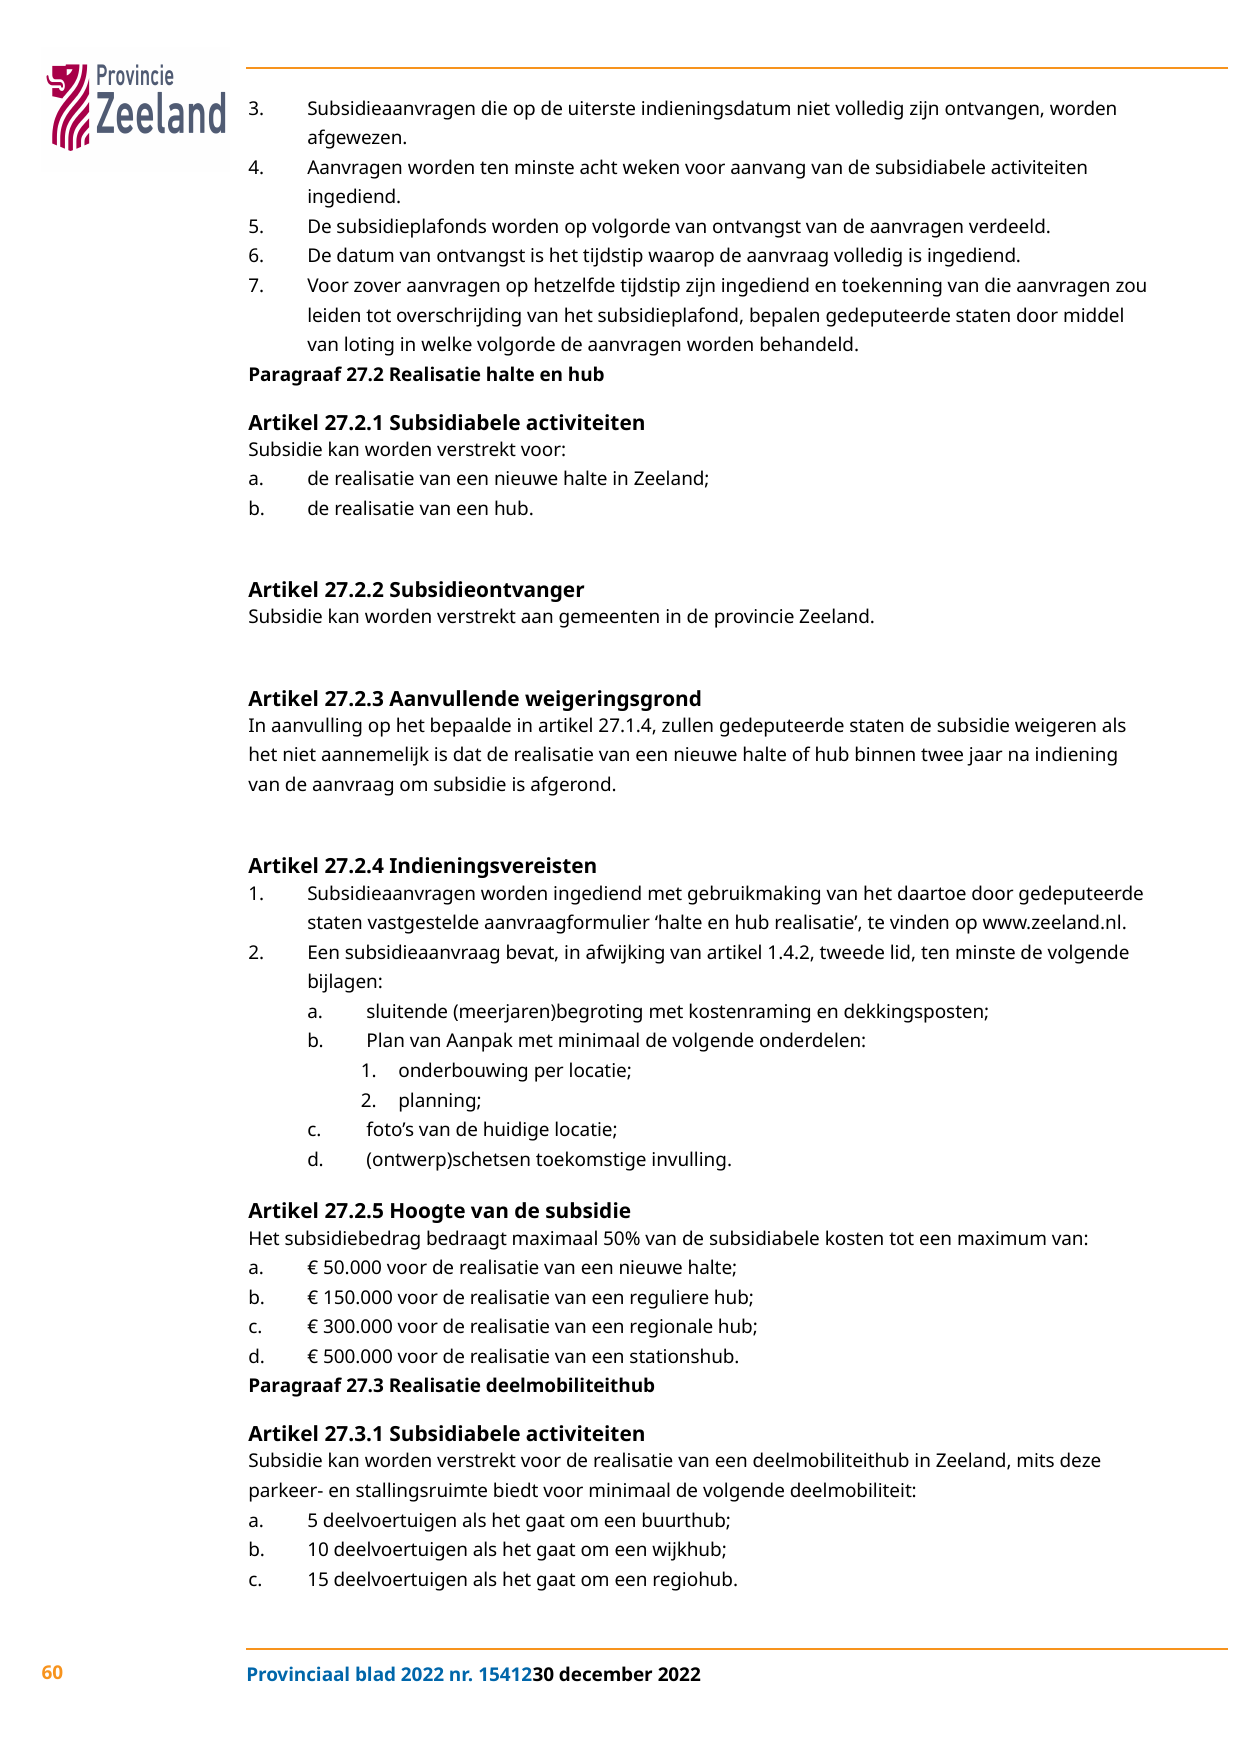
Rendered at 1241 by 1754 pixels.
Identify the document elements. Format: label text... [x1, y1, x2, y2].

list 5 deelvoertuigen als het gaat om een buurthub; [248, 1507, 1152, 1533]
list € 50.000 voor de realisatie van een nieuwe halte; [248, 1254, 1152, 1280]
list Subsidieaanvragen worden ingediend met gebruikmaking van het daartoe door gedeputeerde staten vastgestelde aanvraagformulier ‘halte en hub realisatie’, te vinden op www.zeeland.nl. [248, 880, 1152, 935]
list Aanvragen worden ten minste acht weken voor aanvang van de subsidiabele activiteiten ingediend. [248, 154, 1152, 209]
list De subsidieplafonds worden op volgorde van ontvangst van de aanvragen verdeeld. [248, 213, 1152, 239]
text Subsidie kan worden verstrekt aan gemeenten in de provincie Zeeland. [248, 604, 1152, 629]
text Artikel 27.2.5 Hoogte van de subsidie [248, 1196, 1152, 1225]
list € 300.000 voor de realisatie van een regionale hub; [248, 1313, 1152, 1339]
text Artikel 27.2.4 Indieningsvereisten [248, 851, 1152, 880]
list (ontwerp)schetsen toekomstige invulling. [307, 1146, 1152, 1172]
list foto’s van de huidige locatie; [307, 1116, 1152, 1142]
list onderbouwing per locatie; [361, 1057, 1152, 1083]
text Paragraaf 27.3 Realisatie deelmobiliteithub [248, 1373, 1152, 1398]
list sluitende (meerjaren)begroting met kostenraming en dekkingsposten; [307, 998, 1152, 1024]
list de realisatie van een nieuwe halte in Zeeland; [248, 466, 1152, 491]
text Subsidie kan worden verstrekt voor de realisatie van een deelmobiliteithub in Zeeland, mits deze parkeer- en stallingsruimte biedt voor minimaal de volgende deelmobiliteit: [248, 1448, 1152, 1503]
text Artikel 27.2.1 Subsidiabele activiteiten [248, 408, 1152, 436]
text Artikel 27.3.1 Subsidiabele activiteiten [248, 1419, 1152, 1448]
text In aanvulling op het bepaalde in artikel 27.1.4, zullen gedeputeerde staten de subsidie weigeren als het niet aannemelijk is dat de realisatie van een nieuwe halte of hub binnen twee jaar na indiening van de aanvraag om subsidie is afgerond. [248, 712, 1152, 797]
list Voor zover aanvragen op hetzelfde tijdstip zijn ingediend en toekenning van die aanvragen zou leiden tot overschrijding van het subsidieplafond, bepalen gedeputeerde staten door middel van loting in welke volgorde de aanvragen worden behandeld. [248, 272, 1152, 357]
text Subsidie kan worden verstrekt voor: [248, 436, 1152, 462]
list Een subsidieaanvraag bevat, in afwijking van artikel 1.4.2, tweede lid, ten minste de volgende bijlagen: [248, 939, 1152, 994]
text Paragraaf 27.2 Realisatie halte en hub [248, 361, 1152, 387]
picture [41, 47, 231, 172]
list De datum van ontvangst is het tijdstip waarop de aanvraag volledig is ingediend. [248, 243, 1152, 268]
list 10 deelvoertuigen als het gaat om een wijkhub; [248, 1536, 1152, 1562]
text Het subsidiebedrag bedraagt maximaal 50% van de subsidiabele kosten tot een maximum van: [248, 1225, 1152, 1251]
list Plan van Aanpak met minimaal de volgende onderdelen: [307, 1028, 1152, 1053]
list € 500.000 voor de realisatie van een stationshub. [248, 1343, 1152, 1369]
list 15 deelvoertuigen als het gaat om een regiohub. [248, 1566, 1152, 1592]
text Artikel 27.2.3 Aanvullende weigeringsgrond [248, 684, 1152, 712]
text Artikel 27.2.2 Subsidieontvanger [248, 575, 1152, 604]
list planning; [361, 1087, 1152, 1112]
list Subsidieaanvragen die op de uiterste indieningsdatum niet volledig zijn ontvangen, worden afgewezen. [248, 95, 1152, 150]
list de realisatie van een hub. [248, 495, 1152, 521]
list € 150.000 voor de realisatie van een reguliere hub; [248, 1284, 1152, 1310]
